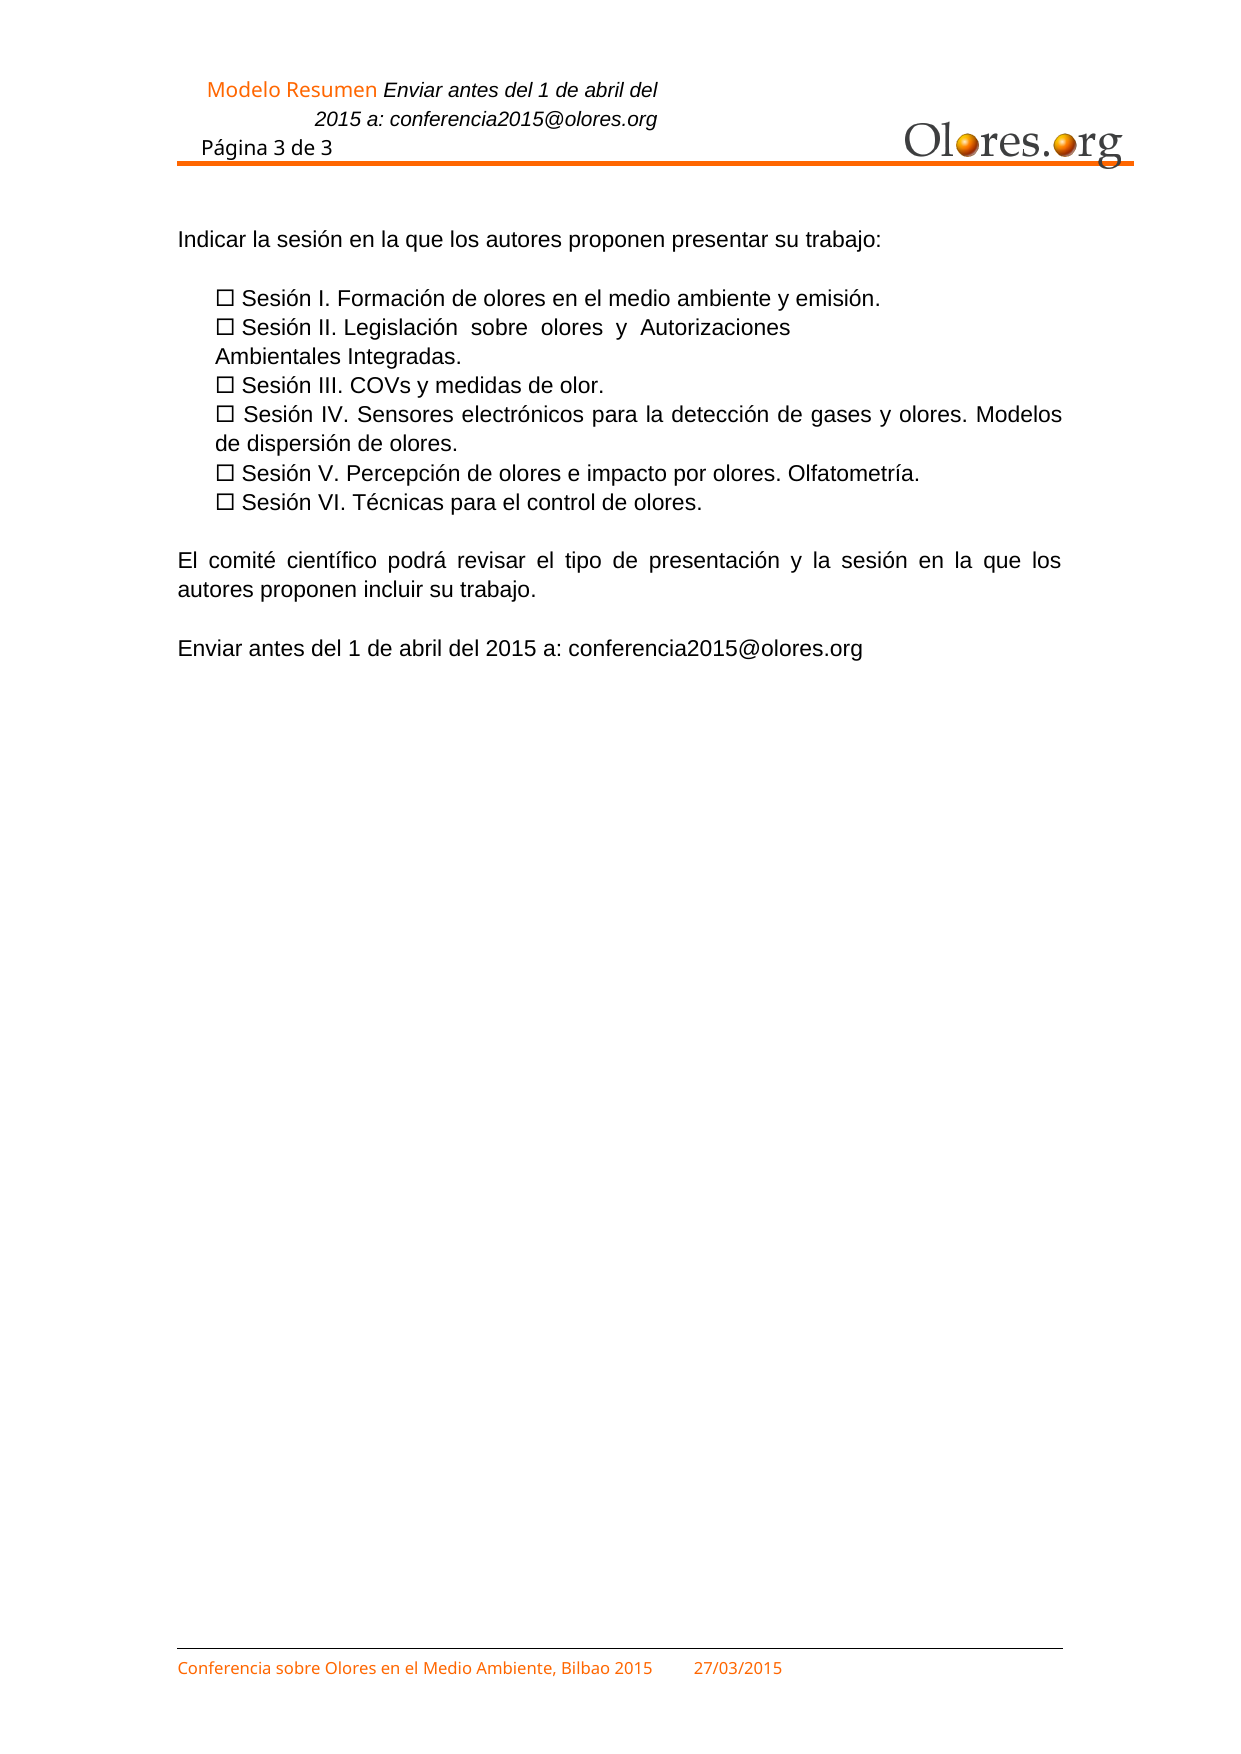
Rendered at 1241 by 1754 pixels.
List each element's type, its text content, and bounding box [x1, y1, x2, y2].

text Indicar la sesión en la que los autores proponen presentar su trabajo: [177, 224, 1063, 253]
text  Sesión III. COVs y medidas de olor. [215, 370, 1063, 399]
text  Sesión IV. Sensores electrónicos para la detección de gases y olores. Modelos de dispersión de olores. [215, 399, 1063, 458]
text Ambientales Integradas. [215, 341, 1063, 370]
picture [900, 116, 1134, 174]
text Enviar antes del 1 de abril del 2015 a: conferencia2015@olores.org [177, 633, 1063, 662]
text  Sesión VI. Técnicas para el control de olores. [215, 487, 1063, 516]
text  Sesión V. Percepción de olores e impacto por olores. Olfatometría. [215, 458, 1063, 487]
text  Sesión I. Formación de olores en el medio ambiente y emisión. [215, 283, 1063, 312]
text  Sesión II. Legislación sobre olores y Autorizaciones [215, 312, 1063, 341]
text El comité científico podrá revisar el tipo de presentación y la sesión en la que los autores proponen incluir su trabajo. [177, 545, 1063, 603]
